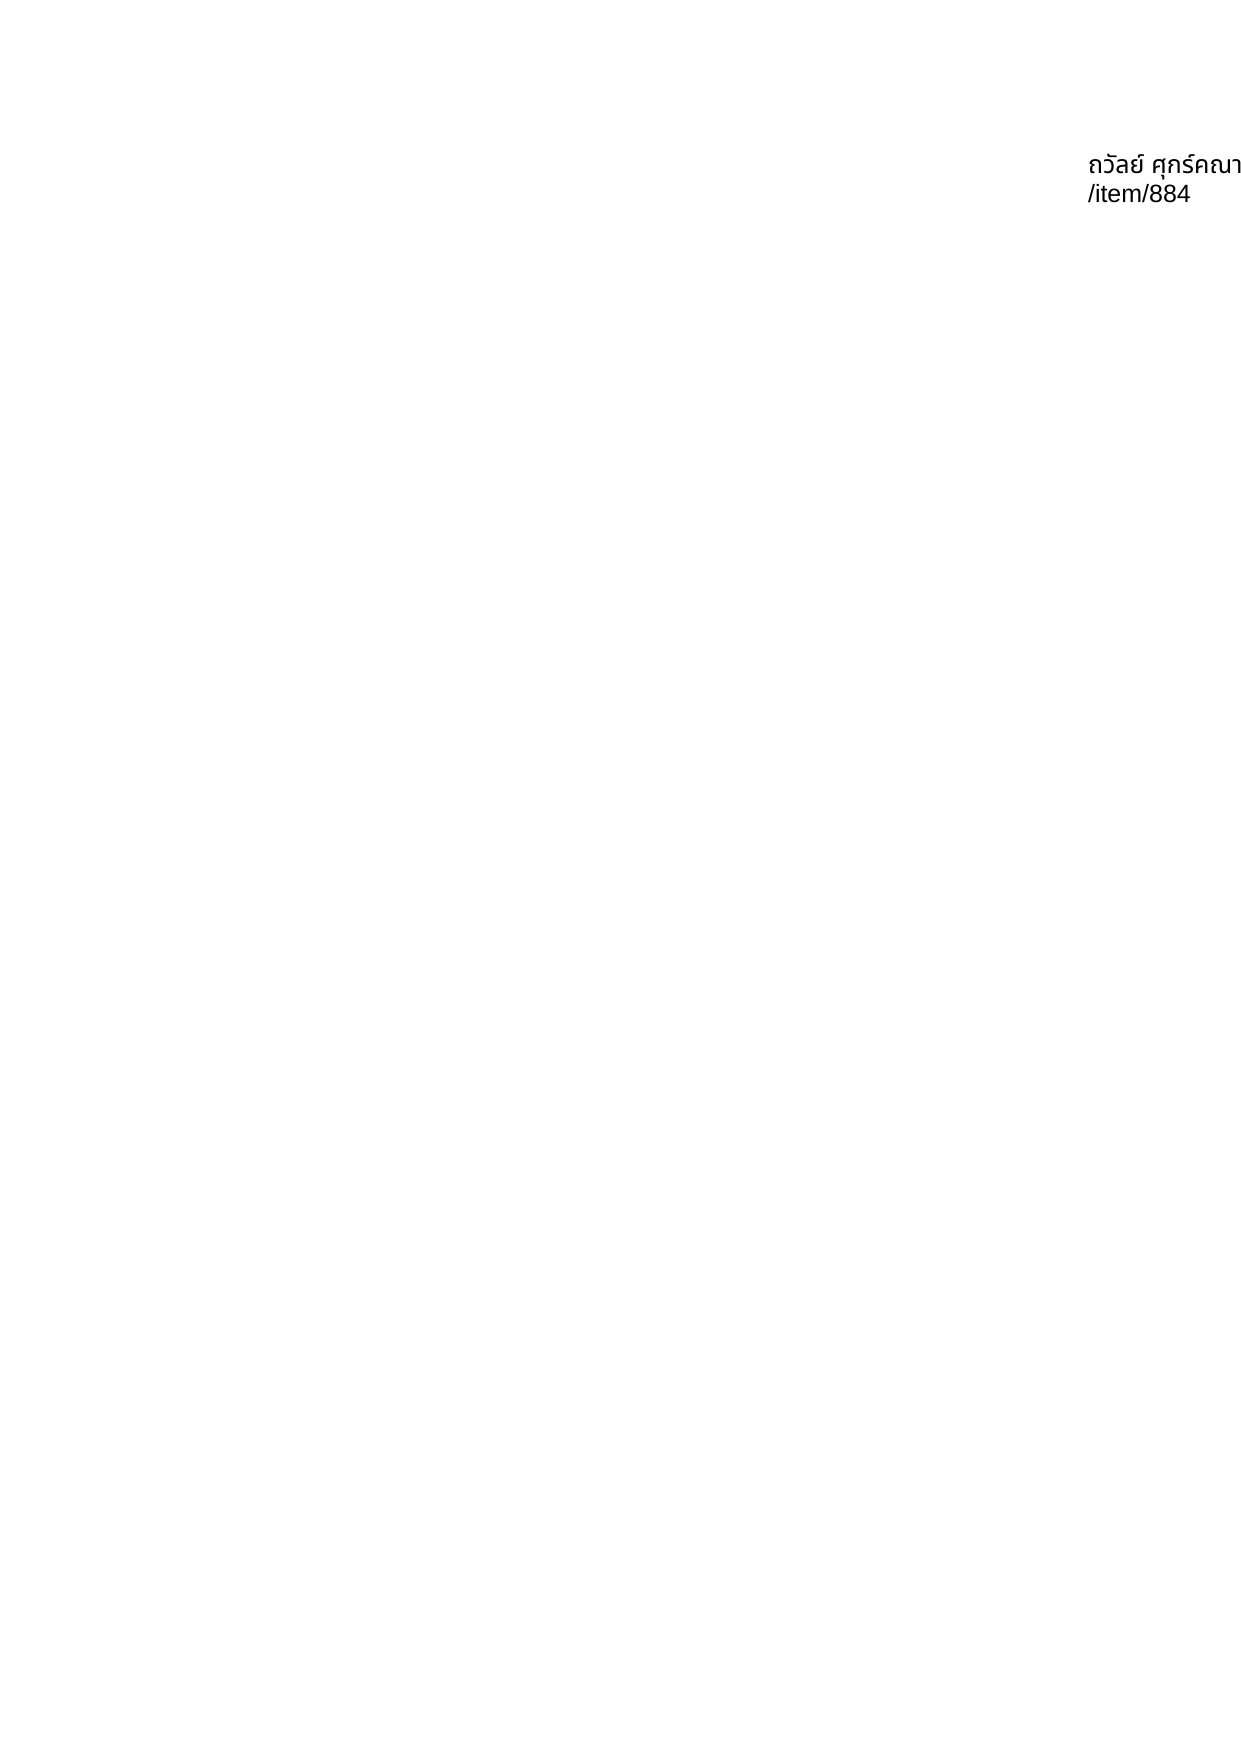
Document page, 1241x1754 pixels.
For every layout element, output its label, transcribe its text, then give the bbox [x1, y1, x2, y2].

text ถวัลย์ ศุกร์คณาภรณ์ . (2546). ค่าครองชีพที่สมดุลของข้าราชการตำรวจชั้นประทวน: กรณีศึกษาสถานีตำรวจในกองบังคับการตำรวจนครบาล 8. สถาบันราชภัฏบ้านสมเด็จเจ้าพระยา. สำนักงานวิทยบริการและเทคโนโลยีสารสนเทศ, คลังข้อมูลดิจิทัล สำนักวิทยบริการและเทคโนโลยีสารสนเทศ, accessed January 14, 2026, http://202.29.54.157/s/library/item/884 [1088, 150, 1240, 207]
